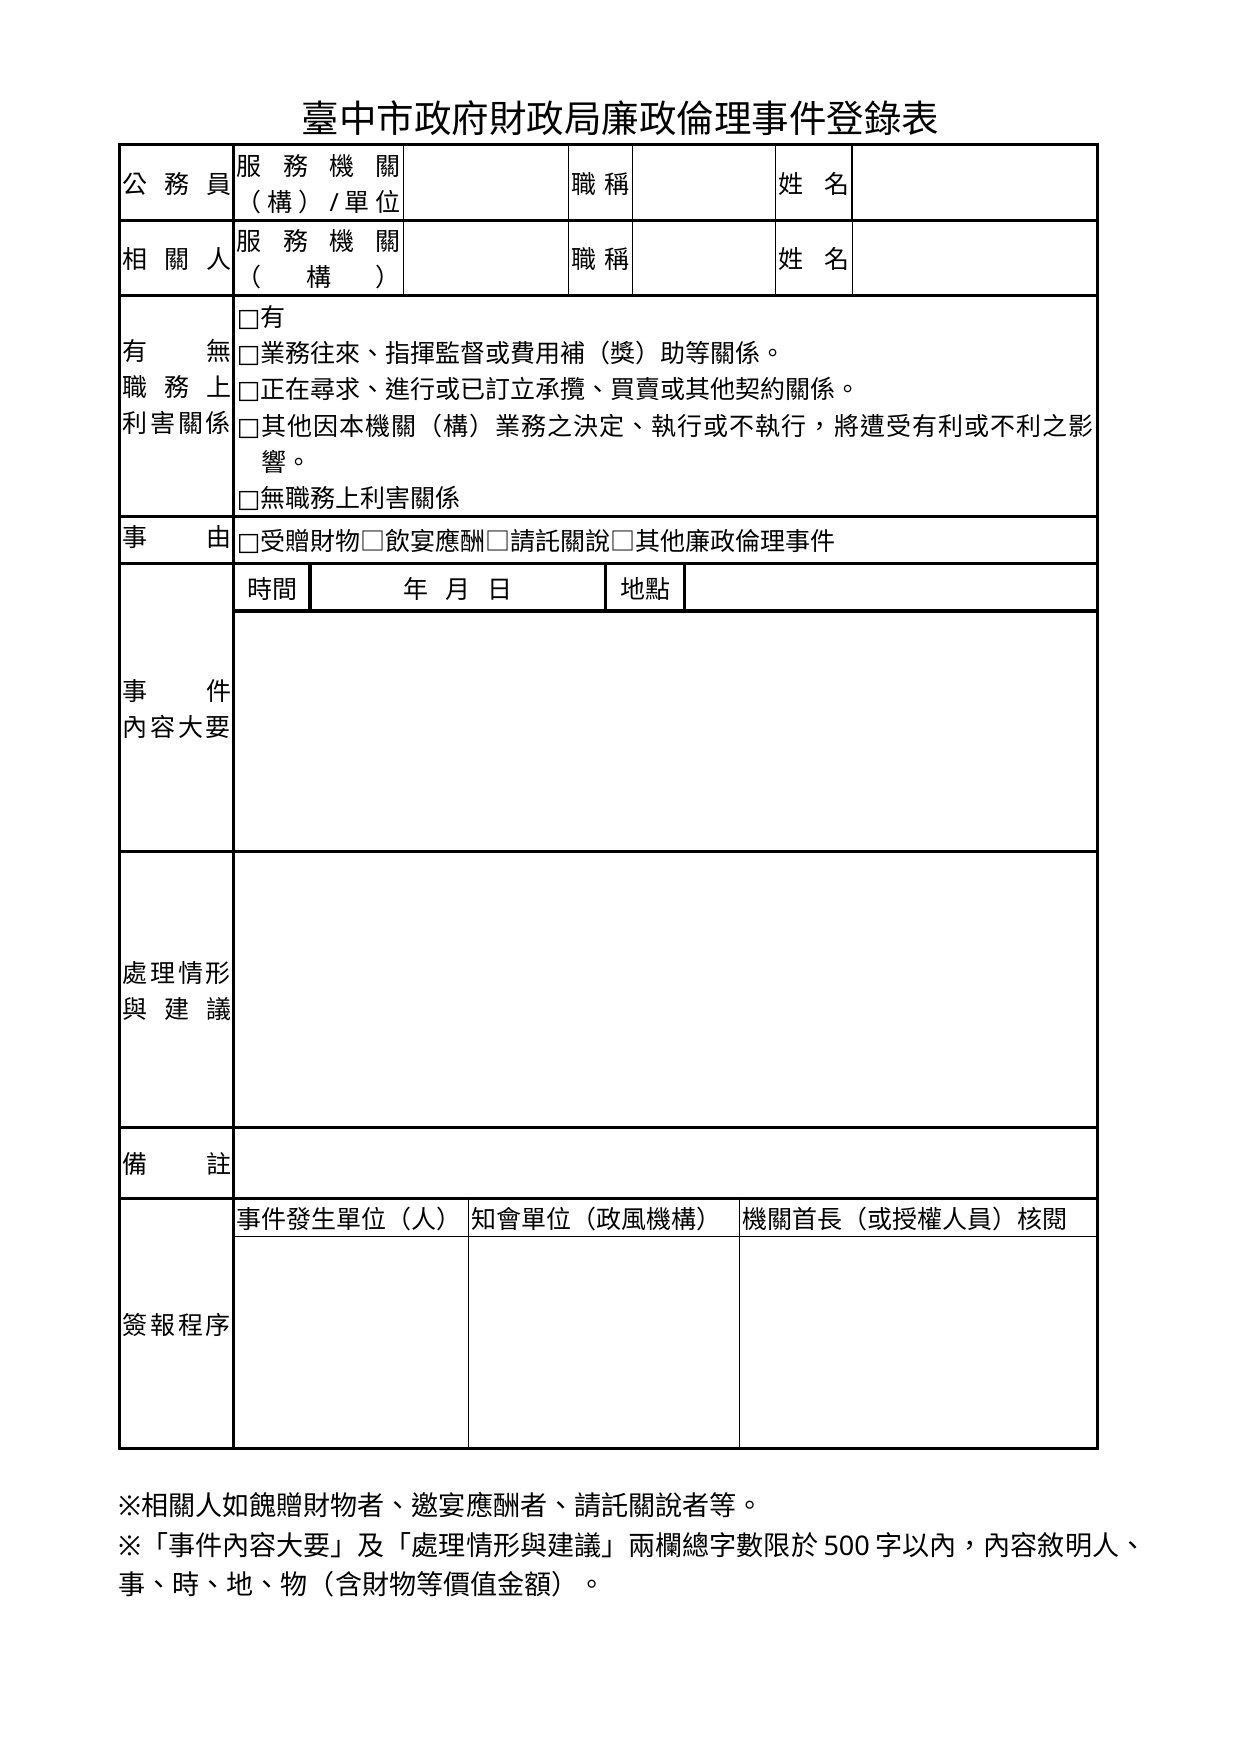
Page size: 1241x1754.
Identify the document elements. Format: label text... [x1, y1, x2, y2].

table_header [633, 146, 775, 218]
table_cell 服務機關（構） [235, 222, 403, 294]
table_cell 相關人 [121, 222, 232, 294]
table_cell [633, 222, 775, 294]
table_cell 有無 職務上 利害關係 [121, 297, 232, 515]
table_cell 地點 [607, 565, 683, 609]
table_cell 知會單位（政風機構） [469, 1200, 739, 1236]
table_header [853, 146, 1096, 218]
table_cell □受贈財物□飲宴應酬□請託關說□其他廉政倫理事件 [235, 518, 1096, 562]
table_header 公務員 [121, 146, 232, 218]
table_cell 時間 [235, 565, 308, 609]
table_header [404, 146, 568, 218]
table_cell [235, 1129, 1096, 1197]
text 臺中市政府財政局廉政倫理事件登錄表 [118, 89, 1122, 143]
table_cell 處理情形與建議 [121, 853, 232, 1126]
table_cell 備註 [121, 1129, 232, 1197]
table_cell [853, 222, 1096, 294]
table_cell [686, 565, 1096, 609]
table_cell 事件發生單位（人） [235, 1200, 468, 1236]
table_cell [235, 613, 1096, 850]
text ※「事件內容大要」及「處理情形與建議」兩欄總字數限於500字以內，內容敘明人、事、時、地、物（含財物等價值金額）。 [118, 1524, 1122, 1602]
table_cell [469, 1237, 739, 1447]
table_cell [235, 1237, 468, 1447]
table_cell 簽報程序 [121, 1200, 232, 1447]
table_cell 年 月 日 [312, 565, 604, 609]
table_cell 職稱 [569, 222, 632, 294]
table_header 姓名 [776, 146, 851, 218]
table_cell 機關首長（或授權人員）核閱 [740, 1200, 1096, 1236]
table_cell [740, 1237, 1096, 1447]
table_cell 事件 內容大要 [121, 565, 232, 850]
table_cell 事由 [121, 518, 232, 562]
table_cell 姓名 [776, 222, 852, 294]
text ※相關人如餽贈財物者、邀宴應酬者、請託關說者等。 [118, 1484, 1122, 1524]
table_cell [404, 222, 568, 294]
table_header 服務機關（構）/單位 [235, 146, 403, 218]
table_header 職稱 [569, 146, 632, 218]
table_cell □有 □業務往來、指揮監督或費用補（獎）助等關係。 □正在尋求、進行或已訂立承攬、買賣或其他契約關係。 □其他因本機關（構）業務之決定、執行或不執行，將遭受有利或不利之影 響。 □無職務上利害關係 [235, 297, 1096, 515]
table_cell [235, 853, 1096, 1126]
